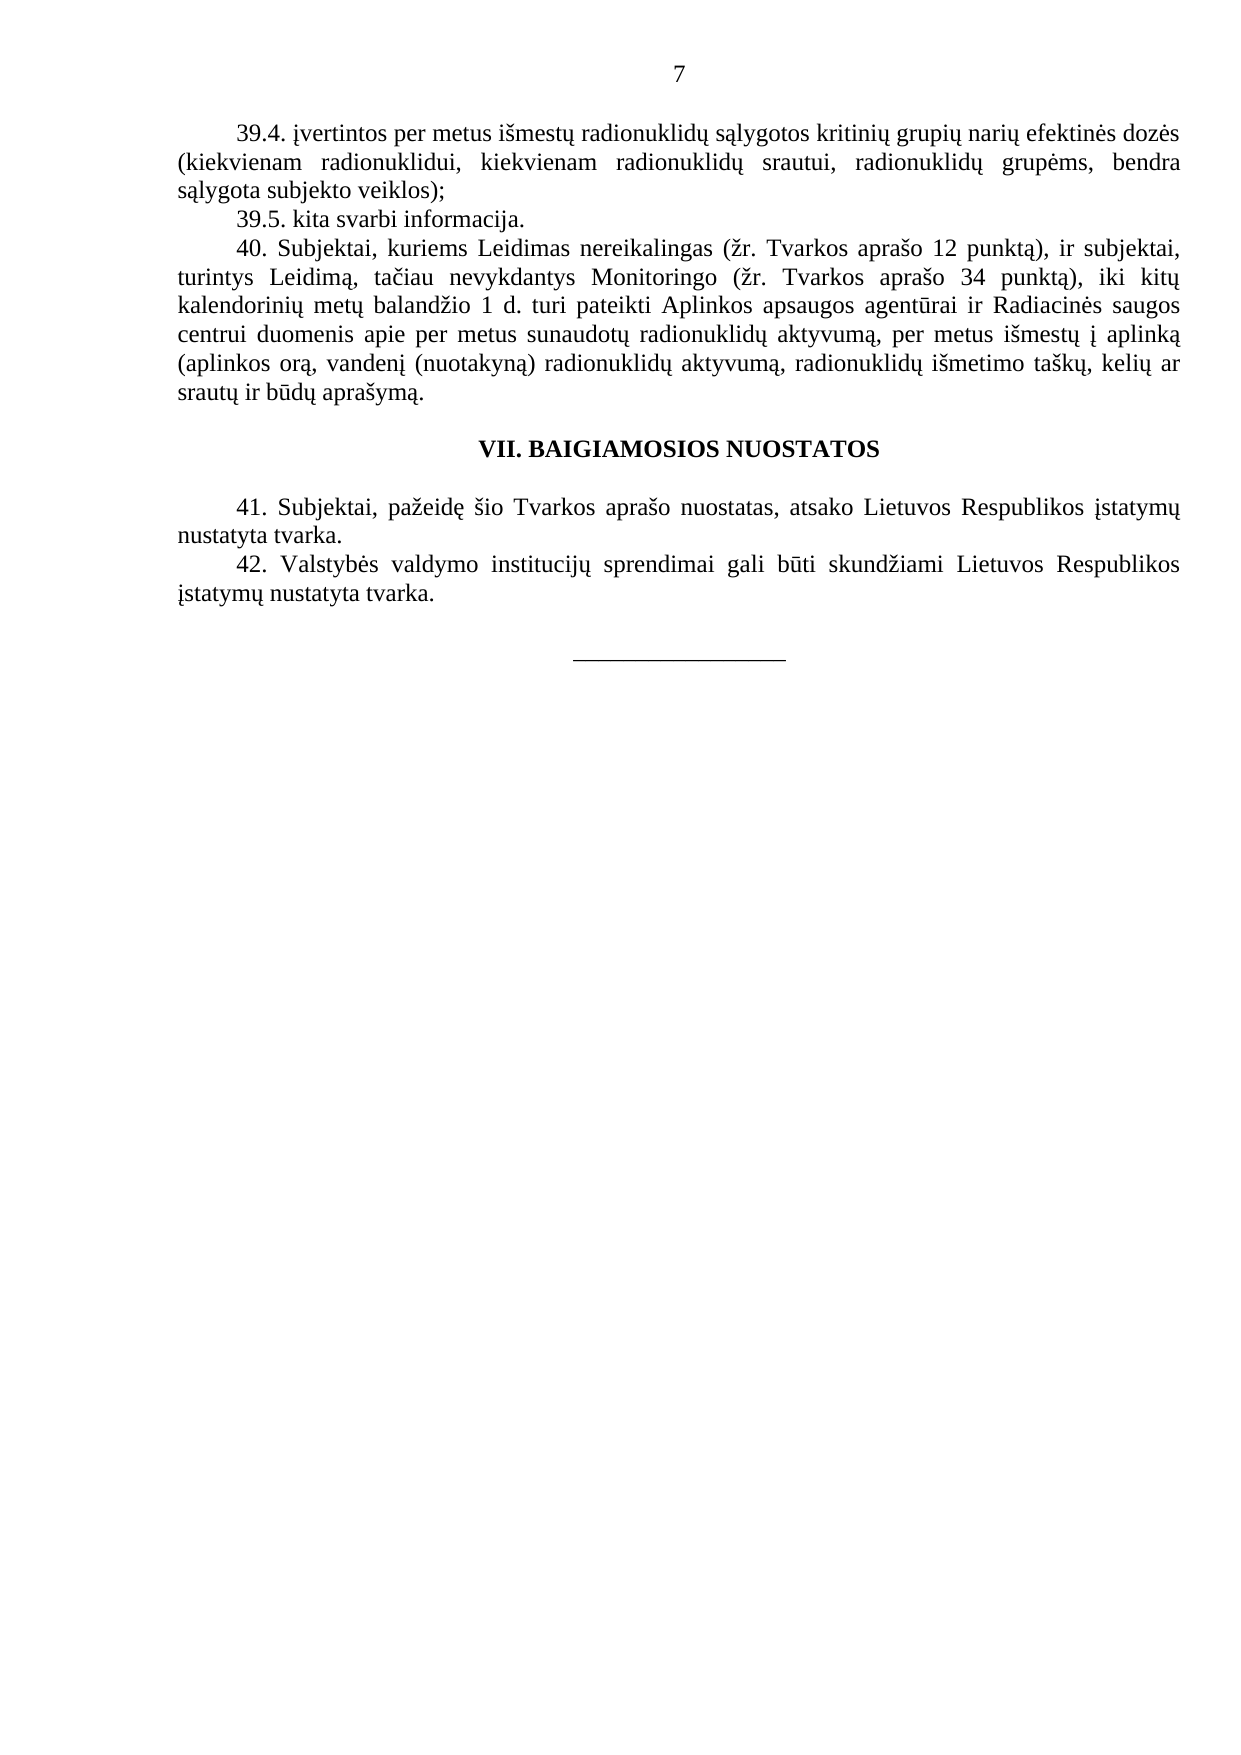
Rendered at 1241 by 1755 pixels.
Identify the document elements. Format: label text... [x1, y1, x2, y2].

text 39.5. kita svarbi informacija. [177, 204, 1181, 233]
text VII. BAIGIAMOSIOS NUOSTATOS [177, 434, 1181, 463]
text 42. Valstybės valdymo institucijų sprendimai gali būti skundžiami Lietuvos Respublikos įstatymų nustatyta tvarka. [177, 549, 1181, 607]
text 41. Subjektai, pažeidę šio Tvarkos aprašo nuostatas, atsako Lietuvos Respublikos įstatymų nustatyta tvarka. [177, 492, 1181, 549]
text 39.4. įvertintos per metus išmestų radionuklidų sąlygotos kritinių grupių narių efektinės dozės (kiekvienam radionuklidui, kiekvienam radionuklidų srautui, radionuklidų grupėms, bendra sąlygota subjekto veiklos); [177, 118, 1181, 204]
text _________________ [177, 636, 1181, 664]
text 40. Subjektai, kuriems Leidimas nereikalingas (žr. Tvarkos aprašo 12 punktą), ir subjektai, turintys Leidimą, tačiau nevykdantys Monitoringo (žr. Tvarkos aprašo 34 punktą), iki kitų kalendorinių metų balandžio 1 d. turi pateikti Aplinkos apsaugos agentūrai ir Radiacinės saugos centrui duomenis apie per metus sunaudotų radionuklidų aktyvumą, per metus išmestų į aplinką (aplinkos orą, vandenį (nuotakyną) radionuklidų aktyvumą, radionuklidų išmetimo taškų, kelių ar srautų ir būdų aprašymą. [177, 233, 1181, 406]
